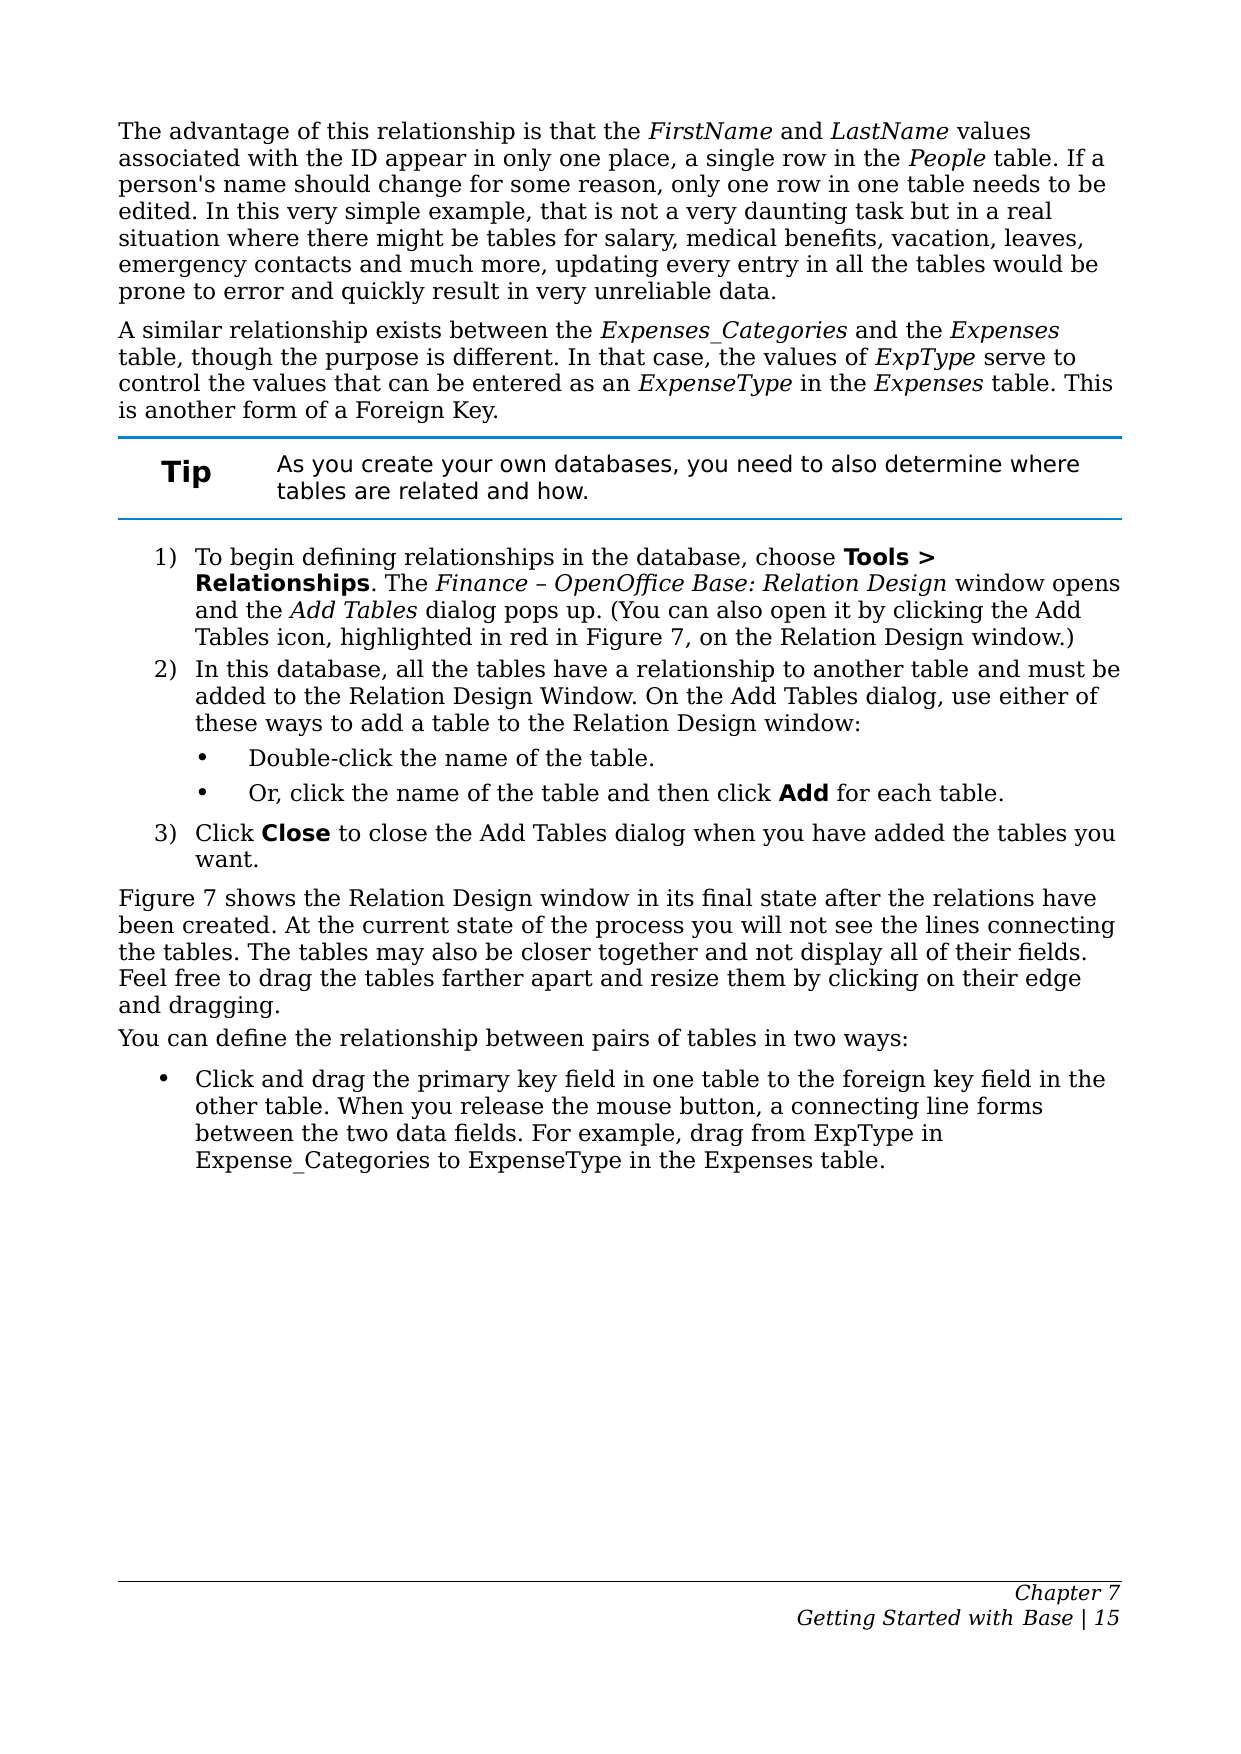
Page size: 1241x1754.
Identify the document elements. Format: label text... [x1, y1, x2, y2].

table_header As you create your own databases, you need to also determine where tables are related and how. [255, 439, 1122, 518]
text You can define the relationship between pairs of tables in two ways: [118, 1025, 1122, 1052]
list In this database, all the tables have a relationship to another table and must be added to the Relation Design Window. On the Add Tables dialog, use either of these ways to add a table to the Relation Design window: [177, 657, 1122, 737]
list Or, click the name of the table and then click Add for each table. [195, 778, 1122, 807]
list Click Close to close the Add Tables dialog when you have added the tables you want. [177, 820, 1122, 873]
text The advantage of this relationship is that the FirstName and LastName values associated with the ID appear in only one place, a single row in the People table. If a person's name should change for some reason, only one row in one table needs to be edited. In this very simple example, that is not a very daunting task but in a real situation where there might be tables for salary, medical benefits, vacation, leaves, emergency contacts and much more, updating every entry in all the tables would be prone to error and quickly result in very unreliable data. [118, 118, 1122, 305]
list Click and drag the primary key field in one table to the foreign key field in the other table. When you release the mouse button, a connecting line forms between the two data fields. For example, drag from ExpType in Expense_Categories to ExpenseType in the Expenses table. [156, 1064, 1122, 1173]
text Figure 7 shows the Relation Design window in its final state after the relations have been created. At the current state of the process you will not see the lines connecting the tables. The tables may also be closer together and not display all of their fields. Feel free to drag the tables farther apart and resize them by clicking on their edge and dragging. [118, 886, 1122, 1019]
list To begin defining relationships in the database, choose Tools > Relationships. The Finance – OpenOffice Base: Relation Design window opens and the Add Tables dialog pops up. (You can also open it by clicking the Add Tables icon, highlighted in red in Figure 7, on the Relation Design window.) [177, 544, 1122, 650]
list Double-click the name of the table. [195, 743, 1122, 772]
text A similar relationship exists between the Expenses_Categories and the Expenses table, though the purpose is different. In that case, the values of ExpType serve to control the values that can be entered as an ExpenseType in the Expenses table. This is another form of a Foreign Key. [118, 317, 1122, 424]
table_header Tip [118, 439, 255, 518]
